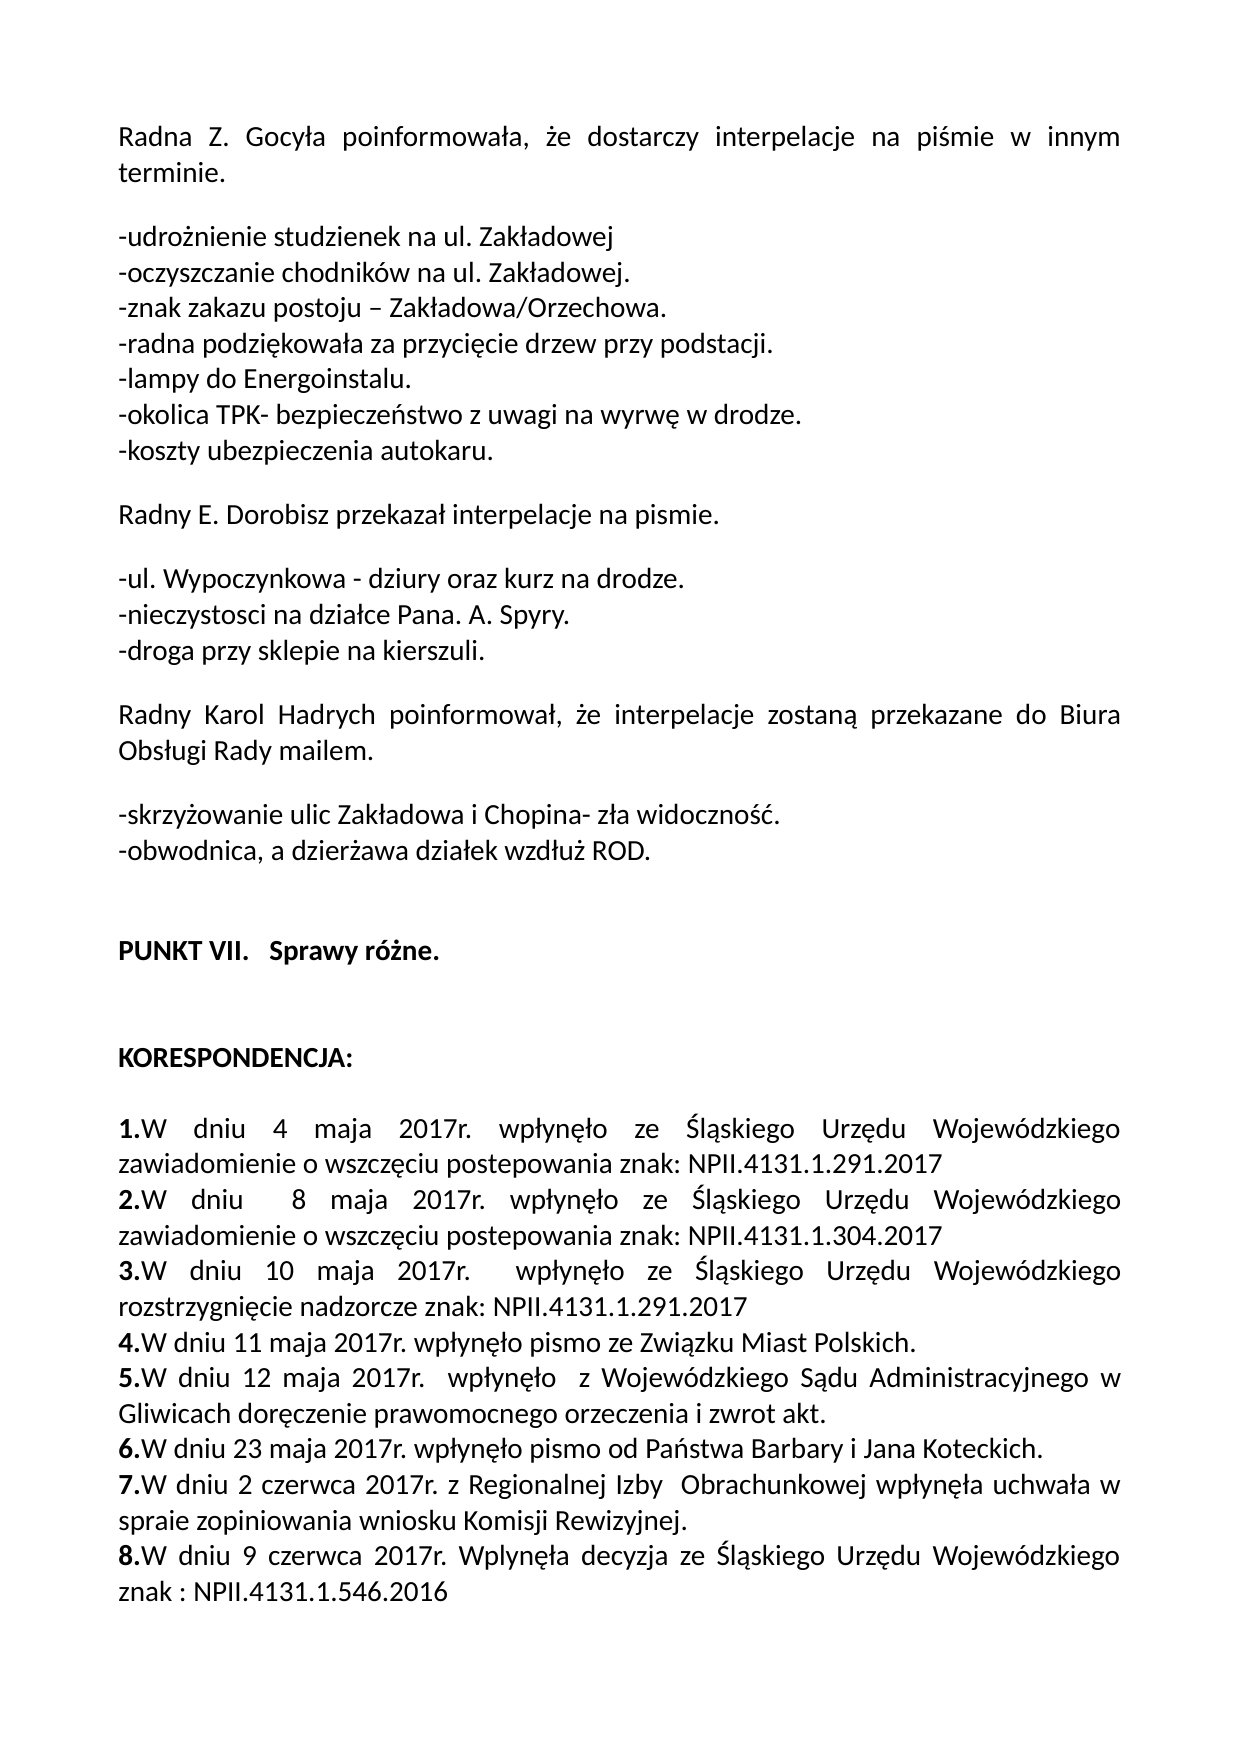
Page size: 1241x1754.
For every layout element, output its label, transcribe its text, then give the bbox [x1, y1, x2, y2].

text -skrzyżowanie ulic Zakładowa i Chopina- zła widoczność. [118, 796, 1122, 832]
text -oczyszczanie chodników na ul. Zakładowej. [118, 254, 1122, 289]
text -okolica TPK- bezpieczeństwo z uwagi na wyrwę w drodze. [118, 396, 1122, 432]
text -lampy do Energoinstalu. [118, 361, 1122, 396]
text 5.W dniu 12 maja 2017r. wpłynęło z Wojewódzkiego Sądu Administracyjnego w Gliwicach doręczenie prawomocnego orzeczenia i zwrot akt. [118, 1359, 1122, 1431]
text 8.W dniu 9 czerwca 2017r. Wplynęła decyzja ze Śląskiego Urzędu Wojewódzkiego znak : NPII.4131.1.546.2016 [118, 1537, 1122, 1609]
text 4.W dniu 11 maja 2017r. wpłynęło pismo ze Związku Miast Polskich. [118, 1324, 1122, 1359]
text -koszty ubezpieczenia autokaru. [118, 432, 1122, 467]
text KORESPONDENCJA: [118, 1039, 1122, 1074]
text -udrożnienie studzienek na ul. Zakładowej [118, 218, 1122, 254]
text Radna Z. Gocyła poinformowała, że dostarczy interpelacje na piśmie w innym terminie. [118, 118, 1122, 189]
text -obwodnica, a dzierżawa działek wzdłuż ROD. [118, 832, 1122, 867]
text -droga przy sklepie na kierszuli. [118, 632, 1122, 667]
text PUNKT VII. Sprawy różne. [118, 932, 1122, 967]
text -znak zakazu postoju – Zakładowa/Orzechowa. [118, 289, 1122, 325]
text 6.W dniu 23 maja 2017r. wpłynęło pismo od Państwa Barbary i Jana Koteckich. [118, 1431, 1122, 1466]
text -nieczystosci na działce Pana. A. Spyry. [118, 596, 1122, 632]
text 1.W dniu 4 maja 2017r. wpłynęło ze Śląskiego Urzędu Wojewódzkiego zawiadomienie o wszczęciu postepowania znak: NPII.4131.1.291.2017 [118, 1110, 1122, 1181]
text -radna podziękowała za przycięcie drzew przy podstacji. [118, 325, 1122, 361]
text 7.W dniu 2 czerwca 2017r. z Regionalnej Izby Obrachunkowej wpłynęła uchwała w spraie zopiniowania wniosku Komisji Rewizyjnej. [118, 1466, 1122, 1537]
text Radny Karol Hadrych poinformował, że interpelacje zostaną przekazane do Biura Obsługi Rady mailem. [118, 696, 1122, 767]
text 3.W dniu 10 maja 2017r. wpłynęło ze Śląskiego Urzędu Wojewódzkiego rozstrzygnięcie nadzorcze znak: NPII.4131.1.291.2017 [118, 1252, 1122, 1324]
text 2.W dniu 8 maja 2017r. wpłynęło ze Śląskiego Urzędu Wojewódzkiego zawiadomienie o wszczęciu postepowania znak: NPII.4131.1.304.2017 [118, 1181, 1122, 1252]
text -ul. Wypoczynkowa - dziury oraz kurz na drodze. [118, 561, 1122, 596]
text Radny E. Dorobisz przekazał interpelacje na pismie. [118, 496, 1122, 532]
